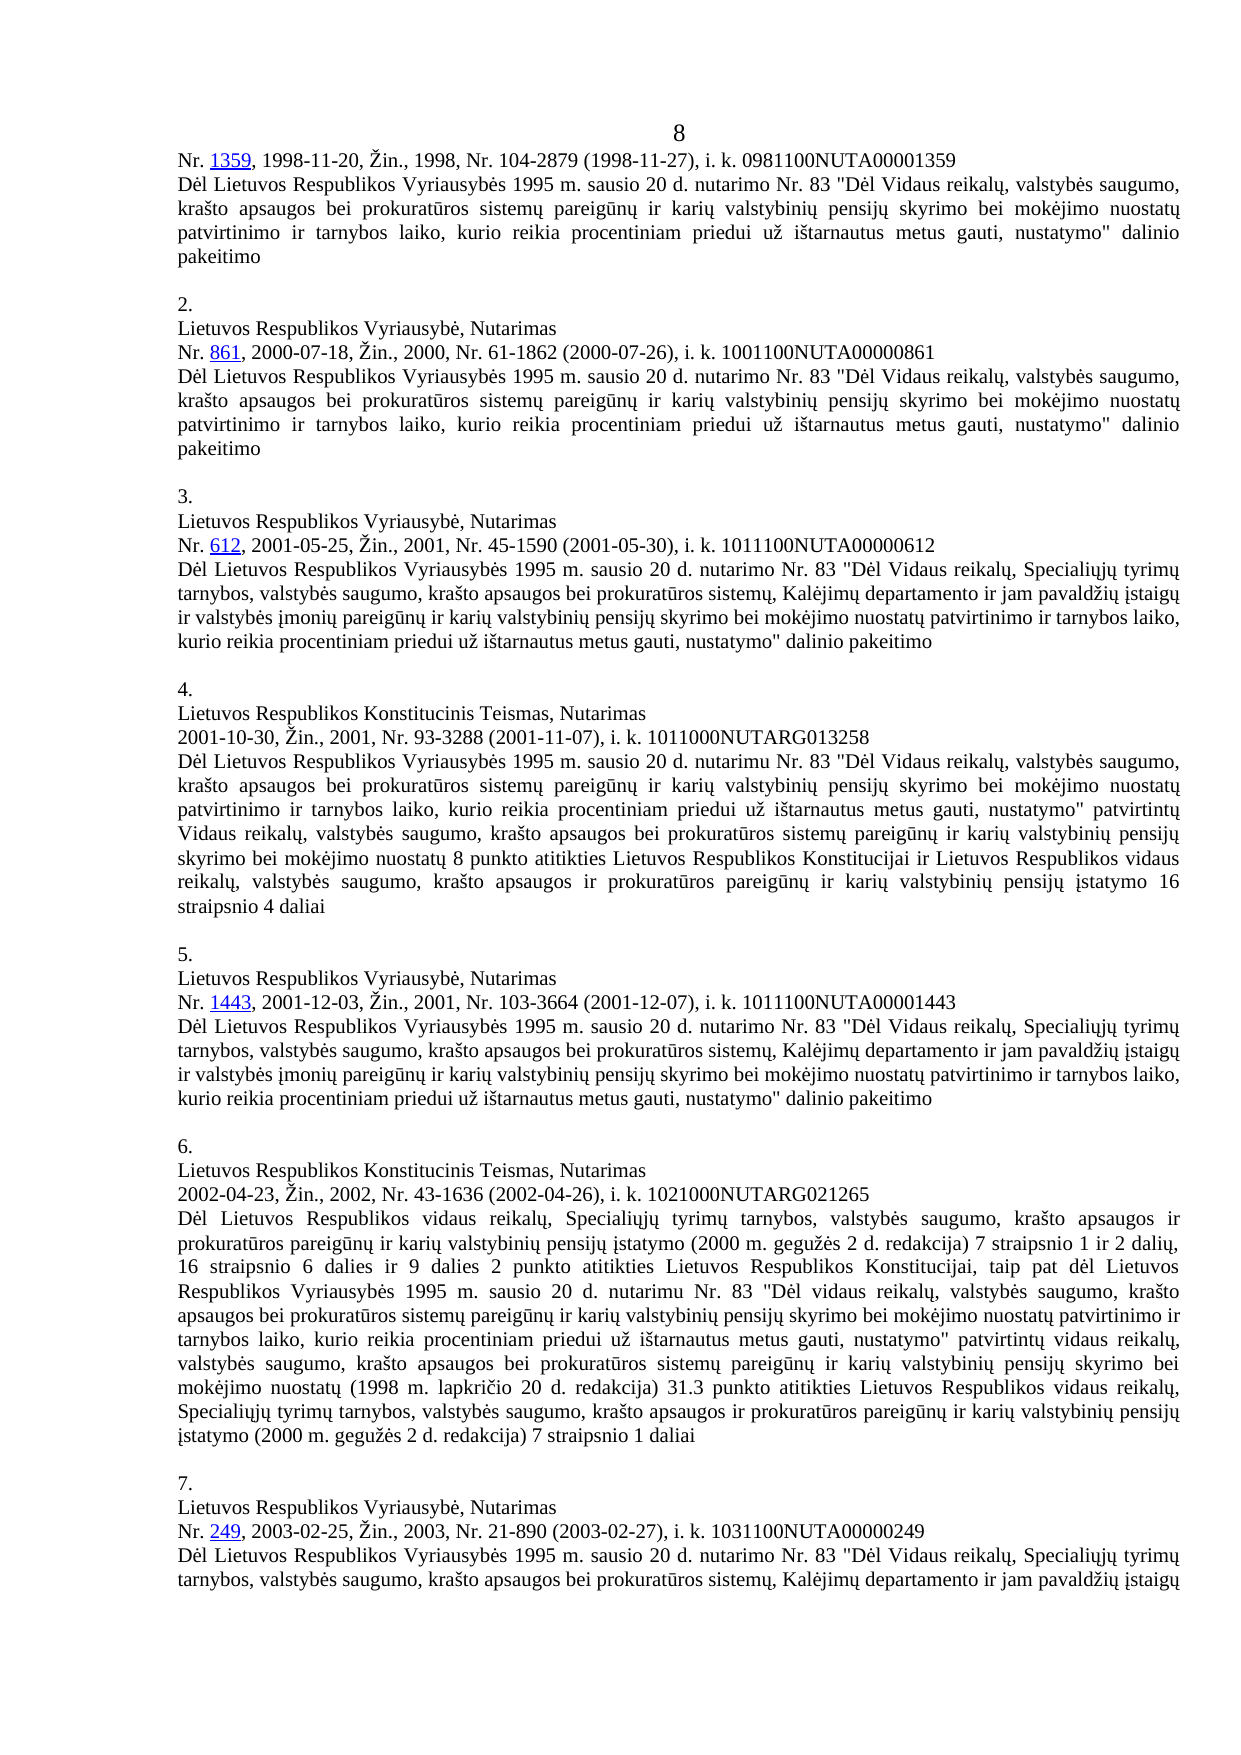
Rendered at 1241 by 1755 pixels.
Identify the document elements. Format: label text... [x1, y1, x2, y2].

text 6. [177, 1134, 1181, 1158]
text Dėl Lietuvos Respublikos Vyriausybės 1995 m. sausio 20 d. nutarimo Nr. 83 "Dėl Vidaus reikalų, Specialiųjų tyrimų tarnybos, valstybės saugumo, krašto apsaugos bei prokuratūros sistemų, Kalėjimų departamento ir jam pavaldžių įstaigų ir valstybės įmonių pareigūnų ir karių valstybinių pensijų skyrimo bei mokėjimo nuostatų patvirtinimo ir tarnybos laiko, kurio reikia procentiniam priedui už ištarnautus metus gauti, nustatymo" dalinio pakeitimo [177, 1014, 1181, 1110]
text 2. [177, 292, 1181, 316]
text 7. [177, 1471, 1181, 1495]
text Dėl Lietuvos Respublikos vidaus reikalų, Specialiųjų tyrimų tarnybos, valstybės saugumo, krašto apsaugos ir prokuratūros pareigūnų ir karių valstybinių pensijų įstatymo (2000 m. gegužės 2 d. redakcija) 7 straipsnio 1 ir 2 dalių, 16 straipsnio 6 dalies ir 9 dalies 2 punkto atitikties Lietuvos Respublikos Konstitucijai, taip pat dėl Lietuvos Respublikos Vyriausybės 1995 m. sausio 20 d. nutarimu Nr. 83 "Dėl vidaus reikalų, valstybės saugumo, krašto apsaugos bei prokuratūros sistemų pareigūnų ir karių valstybinių pensijų skyrimo bei mokėjimo nuostatų patvirtinimo ir tarnybos laiko, kurio reikia procentiniam priedui už ištarnautus metus gauti, nustatymo" patvirtintų vidaus reikalų, valstybės saugumo, krašto apsaugos bei prokuratūros sistemų pareigūnų ir karių valstybinių pensijų skyrimo bei mokėjimo nuostatų (1998 m. lapkričio 20 d. redakcija) 31.3 punkto atitikties Lietuvos Respublikos vidaus reikalų, Specialiųjų tyrimų tarnybos, valstybės saugumo, krašto apsaugos ir prokuratūros pareigūnų ir karių valstybinių pensijų įstatymo (2000 m. gegužės 2 d. redakcija) 7 straipsnio 1 daliai [177, 1206, 1181, 1447]
text Dėl Lietuvos Respublikos Vyriausybės 1995 m. sausio 20 d. nutarimo Nr. 83 "Dėl Vidaus reikalų, valstybės saugumo, krašto apsaugos bei prokuratūros sistemų pareigūnų ir karių valstybinių pensijų skyrimo bei mokėjimo nuostatų patvirtinimo ir tarnybos laiko, kurio reikia procentiniam priedui už ištarnautus metus gauti, nustatymo" dalinio pakeitimo [177, 172, 1181, 268]
text Lietuvos Respublikos Vyriausybė, Nutarimas [177, 316, 1181, 340]
text 2001-10-30, Žin., 2001, Nr. 93-3288 (2001-11-07), i. k. 1011000NUTARG013258 [177, 725, 1181, 749]
text 2002-04-23, Žin., 2002, Nr. 43-1636 (2002-04-26), i. k. 1021000NUTARG021265 [177, 1182, 1181, 1206]
text Lietuvos Respublikos Vyriausybė, Nutarimas [177, 966, 1181, 990]
text Dėl Lietuvos Respublikos Vyriausybės 1995 m. sausio 20 d. nutarimo Nr. 83 "Dėl Vidaus reikalų, Specialiųjų tyrimų tarnybos, valstybės saugumo, krašto apsaugos bei prokuratūros sistemų, Kalėjimų departamento ir jam pavaldžių įstaigų [177, 1543, 1181, 1591]
text Lietuvos Respublikos Vyriausybė, Nutarimas [177, 1495, 1181, 1519]
text Nr. 1443, 2001-12-03, Žin., 2001, Nr. 103-3664 (2001-12-07), i. k. 1011100NUTA00001443 [177, 990, 1181, 1014]
text Nr. 1359, 1998-11-20, Žin., 1998, Nr. 104-2879 (1998-11-27), i. k. 0981100NUTA00001359 [177, 148, 1181, 172]
text 3. [177, 484, 1181, 508]
text Dėl Lietuvos Respublikos Vyriausybės 1995 m. sausio 20 d. nutarimo Nr. 83 "Dėl Vidaus reikalų, valstybės saugumo, krašto apsaugos bei prokuratūros sistemų pareigūnų ir karių valstybinių pensijų skyrimo bei mokėjimo nuostatų patvirtinimo ir tarnybos laiko, kurio reikia procentiniam priedui už ištarnautus metus gauti, nustatymo" dalinio pakeitimo [177, 364, 1181, 460]
text Lietuvos Respublikos Vyriausybė, Nutarimas [177, 508, 1181, 533]
text Lietuvos Respublikos Konstitucinis Teismas, Nutarimas [177, 1158, 1181, 1182]
text Nr. 612, 2001-05-25, Žin., 2001, Nr. 45-1590 (2001-05-30), i. k. 1011100NUTA00000612 [177, 533, 1181, 557]
text Dėl Lietuvos Respublikos Vyriausybės 1995 m. sausio 20 d. nutarimo Nr. 83 "Dėl Vidaus reikalų, Specialiųjų tyrimų tarnybos, valstybės saugumo, krašto apsaugos bei prokuratūros sistemų, Kalėjimų departamento ir jam pavaldžių įstaigų ir valstybės įmonių pareigūnų ir karių valstybinių pensijų skyrimo bei mokėjimo nuostatų patvirtinimo ir tarnybos laiko, kurio reikia procentiniam priedui už ištarnautus metus gauti, nustatymo" dalinio pakeitimo [177, 557, 1181, 653]
text 5. [177, 942, 1181, 966]
text Nr. 249, 2003-02-25, Žin., 2003, Nr. 21-890 (2003-02-27), i. k. 1031100NUTA00000249 [177, 1519, 1181, 1543]
text Lietuvos Respublikos Konstitucinis Teismas, Nutarimas [177, 701, 1181, 725]
text Dėl Lietuvos Respublikos Vyriausybės 1995 m. sausio 20 d. nutarimu Nr. 83 "Dėl Vidaus reikalų, valstybės saugumo, krašto apsaugos bei prokuratūros sistemų pareigūnų ir karių valstybinių pensijų skyrimo bei mokėjimo nuostatų patvirtinimo ir tarnybos laiko, kurio reikia procentiniam priedui už ištarnautus metus gauti, nustatymo" patvirtintų Vidaus reikalų, valstybės saugumo, krašto apsaugos bei prokuratūros sistemų pareigūnų ir karių valstybinių pensijų skyrimo bei mokėjimo nuostatų 8 punkto atitikties Lietuvos Respublikos Konstitucijai ir Lietuvos Respublikos vidaus reikalų, valstybės saugumo, krašto apsaugos ir prokuratūros pareigūnų ir karių valstybinių pensijų įstatymo 16 straipsnio 4 daliai [177, 749, 1181, 918]
text Nr. 861, 2000-07-18, Žin., 2000, Nr. 61-1862 (2000-07-26), i. k. 1001100NUTA00000861 [177, 340, 1181, 364]
text 4. [177, 677, 1181, 701]
